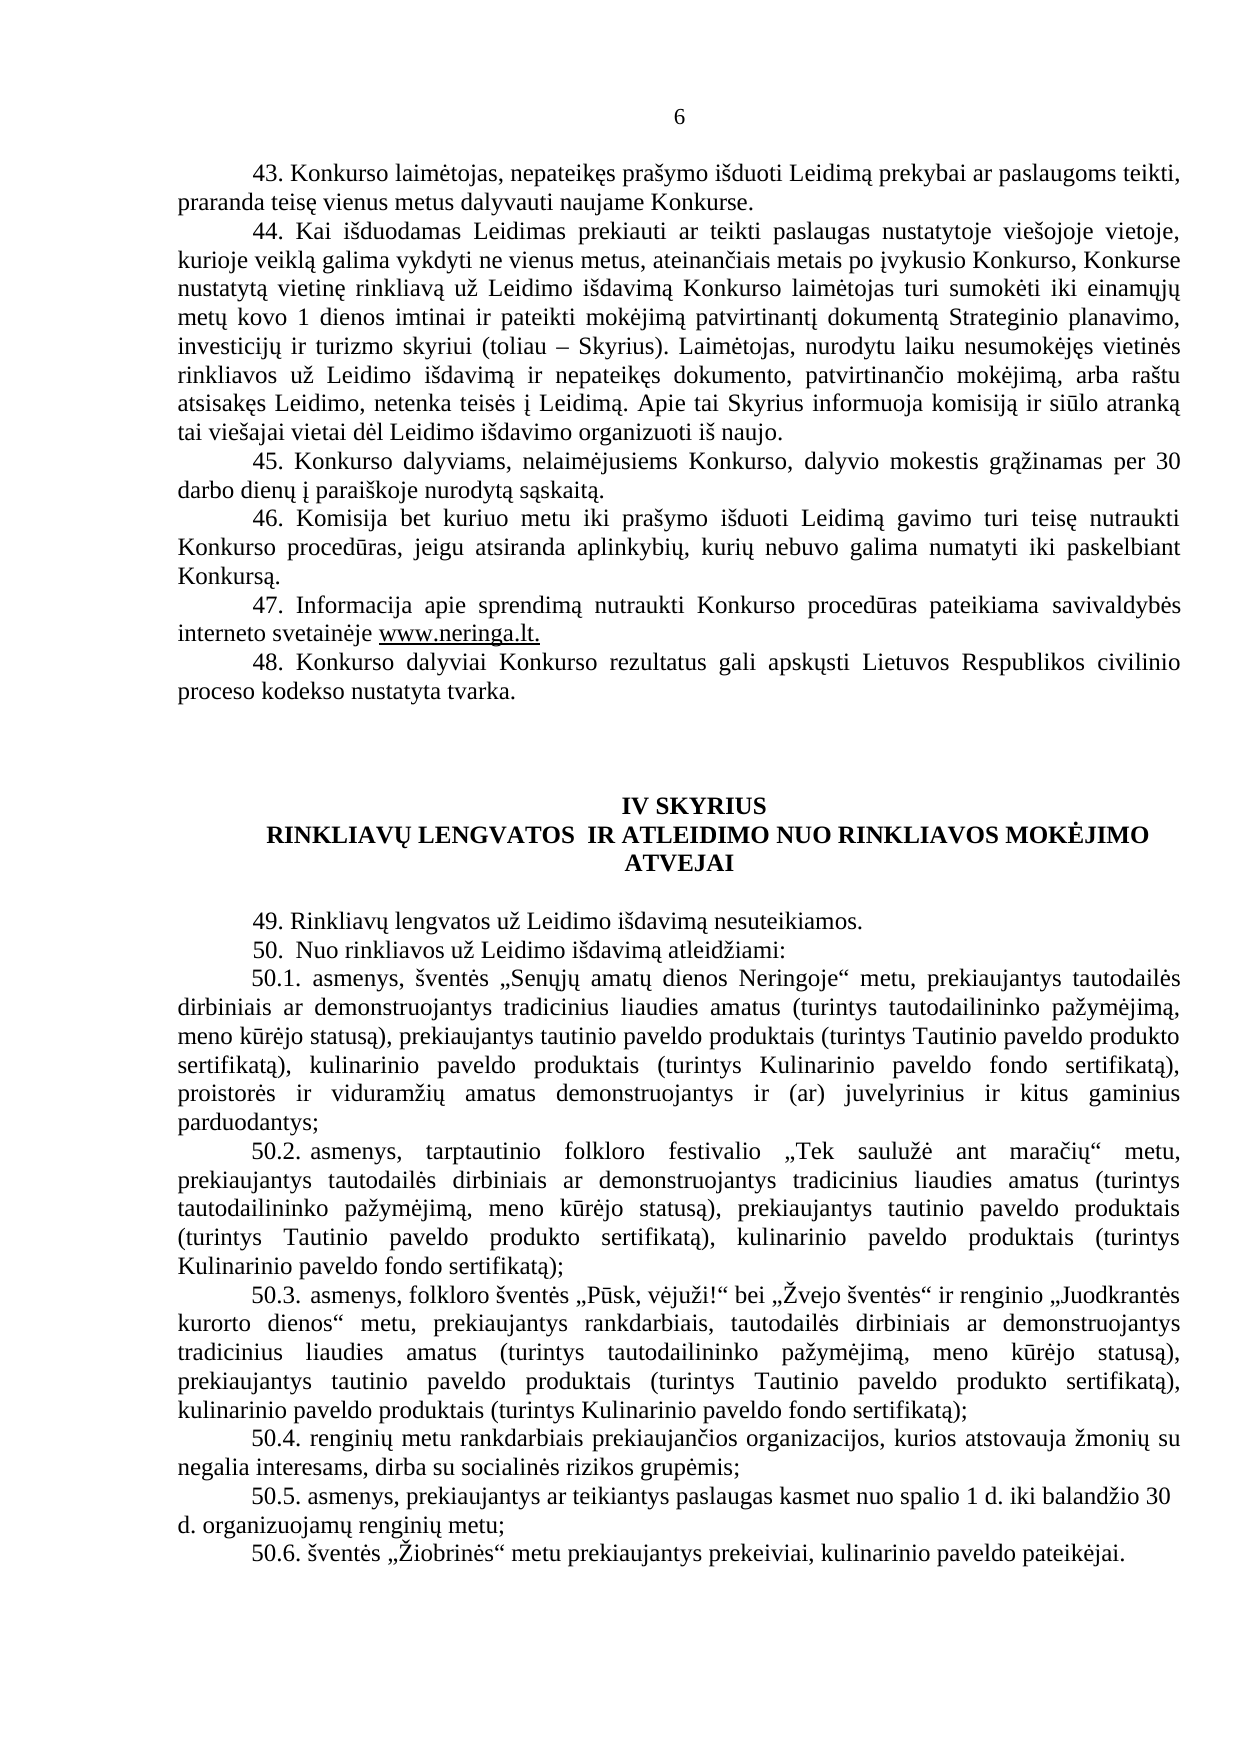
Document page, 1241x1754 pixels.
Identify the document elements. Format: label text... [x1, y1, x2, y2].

text 50.5. asmenys, prekiaujantys ar teikiantys paslaugas kasmet nuo spalio 1 d. iki balandžio 30 d. organizuojamų renginių metu; [177, 1481, 1181, 1538]
text 50.2. asmenys, tarptautinio folkloro festivalio „Tek saulužė ant maračių“ metu, prekiaujantys tautodailės dirbiniais ar demonstruojantys tradicinius liaudies amatus (turintys tautodailininko pažymėjimą, meno kūrėjo statusą), prekiaujantys tautinio paveldo produktais (turintys Tautinio paveldo produkto sertifikatą), kulinarinio paveldo produktais (turintys Kulinarinio paveldo fondo sertifikatą); [177, 1136, 1181, 1280]
text 50.6. šventės „Žiobrinės“ metu prekiaujantys prekeiviai, kulinarinio paveldo pateikėjai. [177, 1538, 1181, 1567]
text 46. Komisija bet kuriuo metu iki prašymo išduoti Leidimą gavimo turi teisę nutraukti Konkurso procedūras, jeigu atsiranda aplinkybių, kurių nebuvo galima numatyti iki paskelbiant Konkursą. [177, 503, 1181, 590]
text 50.3. asmenys, folkloro šventės „Pūsk, vėjuži!“ bei „Žvejo šventės“ ir renginio „Juodkrantės kurorto dienos“ metu, prekiaujantys rankdarbiais, tautodailės dirbiniais ar demonstruojantys tradicinius liaudies amatus (turintys tautodailininko pažymėjimą, meno kūrėjo statusą), prekiaujantys tautinio paveldo produktais (turintys Tautinio paveldo produkto sertifikatą), kulinarinio paveldo produktais (turintys Kulinarinio paveldo fondo sertifikatą); [177, 1280, 1181, 1423]
text 43. Konkurso laimėtojas, nepateikęs prašymo išduoti Leidimą prekybai ar paslaugoms teikti, praranda teisę vienus metus dalyvauti naujame Konkurse. [177, 158, 1181, 216]
text 50.4. renginių metu rankdarbiais prekiaujančios organizacijos, kurios atstovauja žmonių su negalia interesams, dirba su socialinės rizikos grupėmis; [177, 1423, 1181, 1481]
text 48. Konkurso dalyviai Konkurso rezultatus gali apskųsti Lietuvos Respublikos civilinio proceso kodekso nustatyta tvarka. [177, 647, 1181, 705]
text 50. Nuo rinkliavos už Leidimo išdavimą atleidžiami: [177, 935, 1181, 963]
text 49. Rinkliavų lengvatos už Leidimo išdavimą nesuteikiamos. [177, 906, 1181, 935]
text IV SKYRIUS [177, 791, 1181, 820]
text 45. Konkurso dalyviams, nelaimėjusiems Konkurso, dalyvio mokestis grąžinamas per 30 darbo dienų į paraiškoje nurodytą sąskaitą. [177, 446, 1181, 503]
text 47. Informacija apie sprendimą nutraukti Konkurso procedūras pateikiama savivaldybės interneto svetainėje www.neringa.lt. [177, 590, 1181, 647]
text RINKLIAVŲ LENGVATOS IR ATLEIDIMO NUO RINKLIAVOS MOKĖJIMO ATVEJAI [177, 820, 1181, 877]
text 44. Kai išduodamas Leidimas prekiauti ar teikti paslaugas nustatytoje viešojoje vietoje, kurioje veiklą galima vykdyti ne vienus metus, ateinančiais metais po įvykusio Konkurso, Konkurse nustatytą vietinę rinkliavą už Leidimo išdavimą Konkurso laimėtojas turi sumokėti iki einamųjų metų kovo 1 dienos imtinai ir pateikti mokėjimą patvirtinantį dokumentą Strateginio planavimo, investicijų ir turizmo skyriui (toliau – Skyrius). Laimėtojas, nurodytu laiku nesumokėjęs vietinės rinkliavos už Leidimo išdavimą ir nepateikęs dokumento, patvirtinančio mokėjimą, arba raštu atsisakęs Leidimo, netenka teisės į Leidimą. Apie tai Skyrius informuoja komisiją ir siūlo atranką tai viešajai vietai dėl Leidimo išdavimo organizuoti iš naujo. [177, 216, 1181, 446]
text 50.1. asmenys, šventės „Senųjų amatų dienos Neringoje“ metu, prekiaujantys tautodailės dirbiniais ar demonstruojantys tradicinius liaudies amatus (turintys tautodailininko pažymėjimą, meno kūrėjo statusą), prekiaujantys tautinio paveldo produktais (turintys Tautinio paveldo produkto sertifikatą), kulinarinio paveldo produktais (turintys Kulinarinio paveldo fondo sertifikatą), proistorės ir viduramžių amatus demonstruojantys ir (ar) juvelyrinius ir kitus gaminius parduodantys; [177, 963, 1181, 1136]
